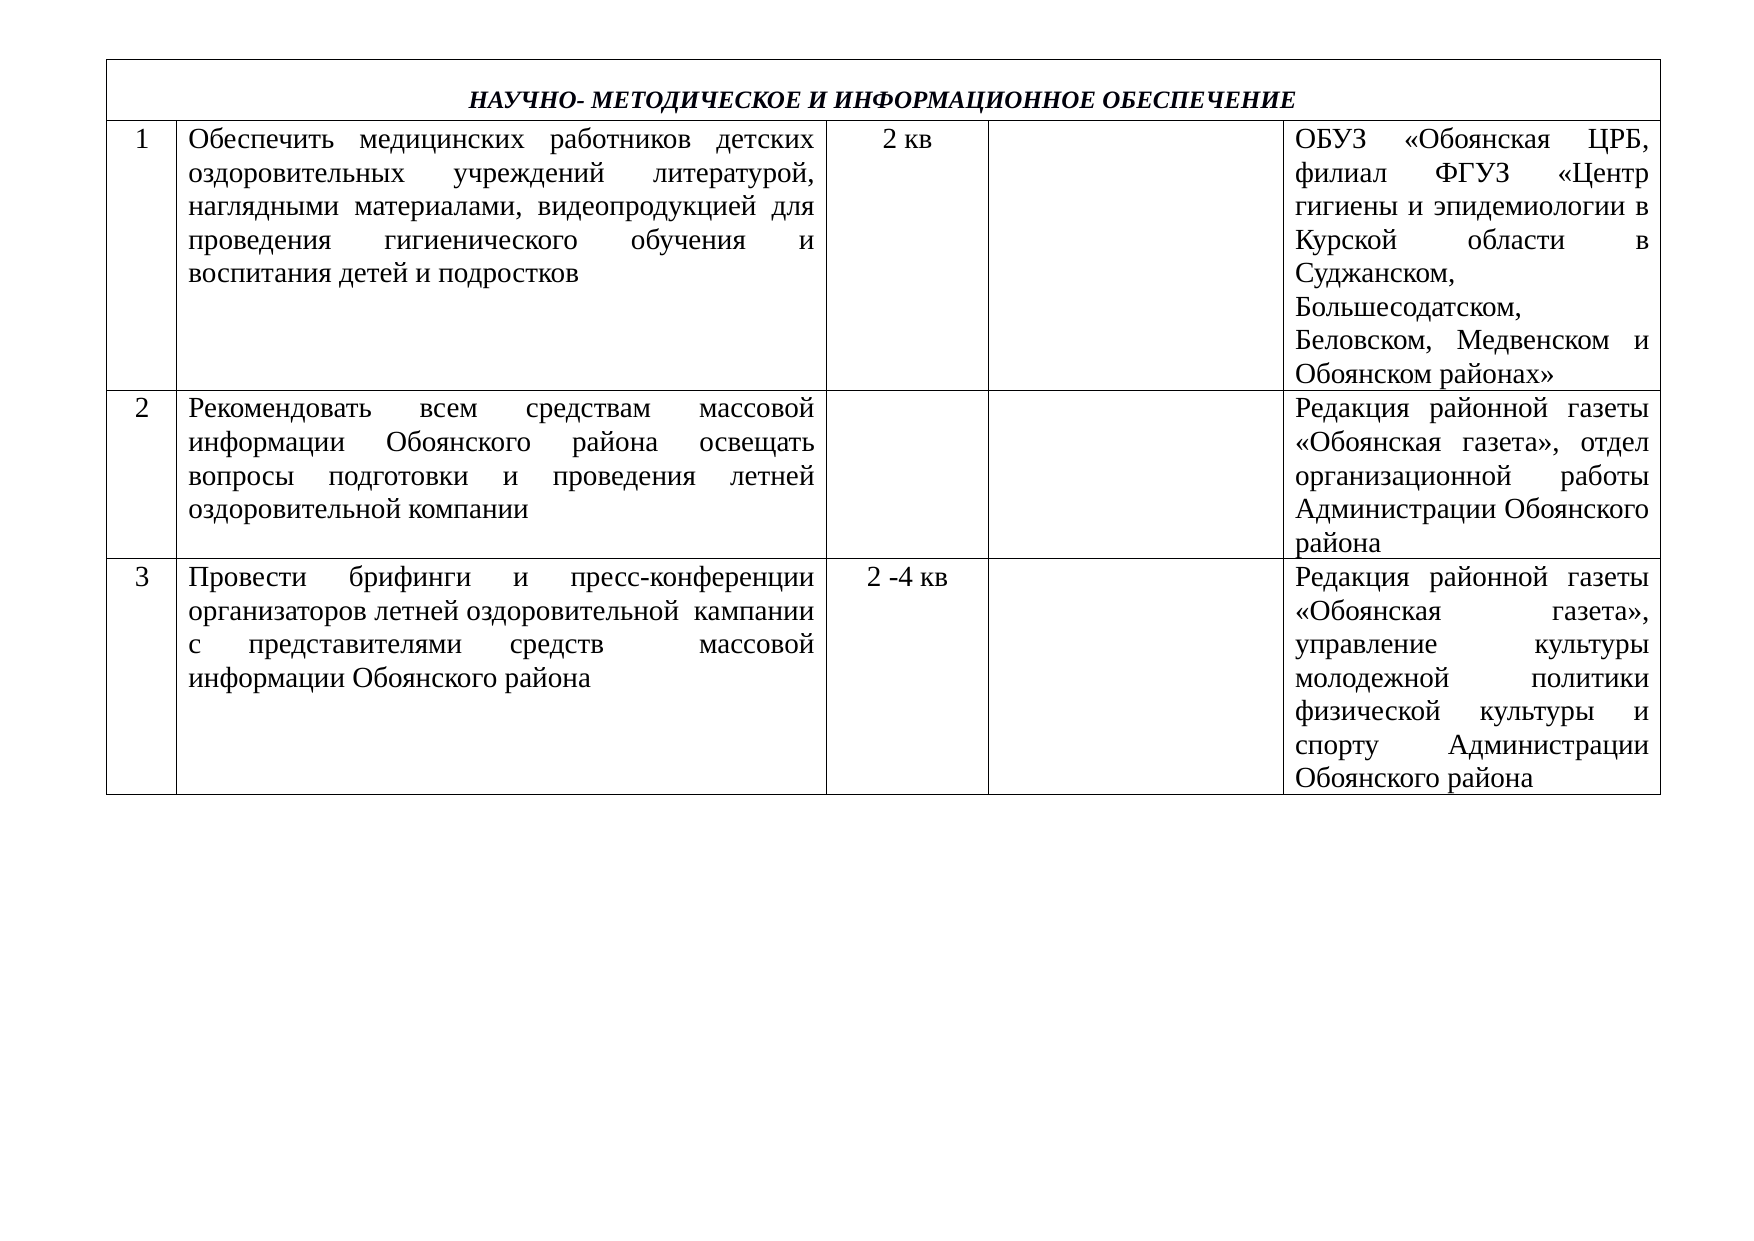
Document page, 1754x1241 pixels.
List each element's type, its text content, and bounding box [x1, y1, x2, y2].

table_cell Редакция районной газеты «Обоянская газета», управление культуры молодежной политики физической культуры и спорту Администрации Обоянского района [1284, 559, 1660, 794]
table_cell [827, 391, 988, 558]
table_cell Провести брифинги и пресс-конференции организаторов летней оздоровительной кампании с представителями средств массовой информации Обоянского района [177, 559, 826, 794]
table_cell [989, 391, 1283, 558]
table_cell Рекомендовать всем средствам массовой информации Обоянского района освещать вопросы подготовки и проведения летней оздоровительной компании [177, 391, 826, 558]
table_cell Обеспечить медицинских работников детских оздоровительных учреждений литературой, наглядными материалами, видеопродукцией для проведения гигиенического обучения и воспитания детей и подростков [177, 121, 826, 389]
table_cell НАУЧНО- МЕТОДИЧЕСКОЕ И ИНФОРМАЦИОННОЕ ОБЕСПЕЧЕНИЕ [107, 60, 1660, 120]
table_cell 2 кв [827, 121, 988, 389]
table_cell Редакция районной газеты «Обоянская газета», отдел организационной работы Администрации Обоянского района [1284, 391, 1660, 558]
table_cell 1 [107, 121, 176, 389]
table_cell 2 [107, 391, 176, 558]
table_cell [989, 121, 1283, 389]
table_cell 3 [107, 559, 176, 794]
table_cell 2 -4 кв [827, 559, 988, 794]
table_cell ОБУЗ «Обоянская ЦРБ, филиал ФГУЗ «Центр гигиены и эпидемиологии в Курской области в Суджанском, Большесодатском, Беловском, Медвенском и Обоянском районах» [1284, 121, 1660, 389]
table_cell [989, 559, 1283, 794]
